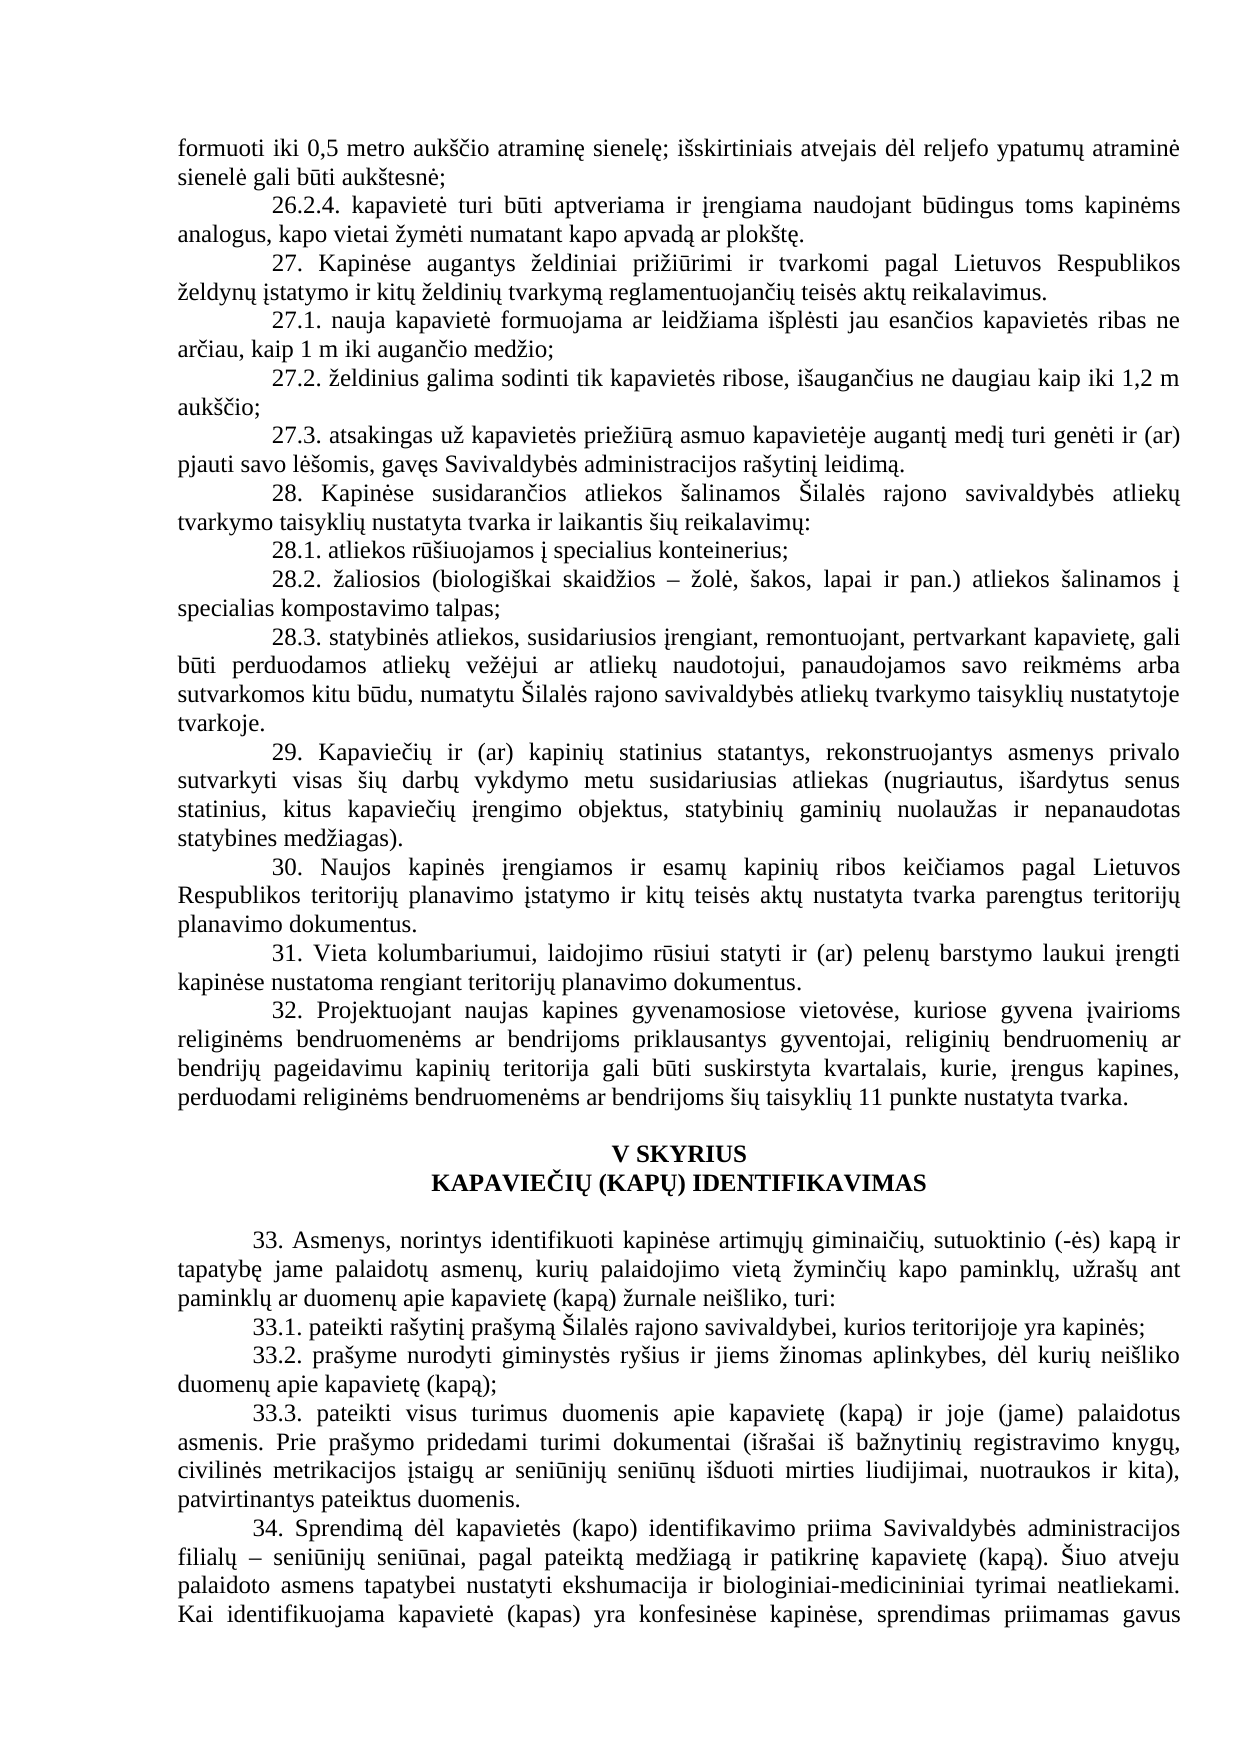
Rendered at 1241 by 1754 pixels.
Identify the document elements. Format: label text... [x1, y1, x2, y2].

text 33.2. prašyme nurodyti giminystės ryšius ir jiems žinomas aplinkybes, dėl kurių neišliko duomenų apie kapavietę (kapą); [177, 1340, 1181, 1398]
text V SKYRIUS [177, 1139, 1181, 1168]
text 28. Kapinėse susidarančios atliekos šalinamos Šilalės rajono savivaldybės atliekų tvarkymo taisyklių nustatyta tvarka ir laikantis šių reikalavimų: [177, 478, 1181, 535]
text 30. Naujos kapinės įrengiamos ir esamų kapinių ribos keičiamos pagal Lietuvos Respublikos teritorijų planavimo įstatymo ir kitų teisės aktų nustatyta tvarka parengtus teritorijų planavimo dokumentus. [177, 852, 1181, 938]
text KAPAVIEČIŲ (KAPŲ) IDENTIFIKAVIMAS [177, 1168, 1181, 1197]
text formuoti iki 0,5 metro aukščio atraminę sienelę; išskirtiniais atvejais dėl reljefo ypatumų atraminė sienelė gali būti aukštesnė; [177, 133, 1181, 190]
text 29. Kapaviečių ir (ar) kapinių statinius statantys, rekonstruojantys asmenys privalo sutvarkyti visas šių darbų vykdymo metu susidariusias atliekas (nugriautus, išardytus senus statinius, kitus kapaviečių įrengimo objektus, statybinių gaminių nuolaužas ir nepanaudotas statybines medžiagas). [177, 737, 1181, 852]
text 33.1. pateikti rašytinį prašymą Šilalės rajono savivaldybei, kurios teritorijoje yra kapinės; [177, 1312, 1181, 1340]
text 33.3. pateikti visus turimus duomenis apie kapavietę (kapą) ir joje (jame) palaidotus asmenis. Prie prašymo pridedami turimi dokumentai (išrašai iš bažnytinių registravimo knygų, civilinės metrikacijos įstaigų ar seniūnijų seniūnų išduoti mirties liudijimai, nuotraukos ir kita), patvirtinantys pateiktus duomenis. [177, 1398, 1181, 1513]
text 34. Sprendimą dėl kapavietės (kapo) identifikavimo priima Savivaldybės administracijos filialų – seniūnijų seniūnai, pagal pateiktą medžiagą ir patikrinę kapavietę (kapą). Šiuo atveju palaidoto asmens tapatybei nustatyti ekshumacija ir biologiniai-medicininiai tyrimai neatliekami. Kai identifikuojama kapavietė (kapas) yra konfesinėse kapinėse, sprendimas priimamas gavus [177, 1513, 1181, 1628]
text 28.2. žaliosios (biologiškai skaidžios – žolė, šakos, lapai ir pan.) atliekos šalinamos į specialias kompostavimo talpas; [177, 564, 1181, 622]
text 27.3. atsakingas už kapavietės priežiūrą asmuo kapavietėje augantį medį turi genėti ir (ar) pjauti savo lėšomis, gavęs Savivaldybės administracijos rašytinį leidimą. [177, 420, 1181, 478]
text 27. Kapinėse augantys želdiniai prižiūrimi ir tvarkomi pagal Lietuvos Respublikos želdynų įstatymo ir kitų želdinių tvarkymą reglamentuojančių teisės aktų reikalavimus. [177, 248, 1181, 305]
text 32. Projektuojant naujas kapines gyvenamosiose vietovėse, kuriose gyvena įvairioms religinėms bendruomenėms ar bendrijoms priklausantys gyventojai, religinių bendruomenių ar bendrijų pageidavimu kapinių teritorija gali būti suskirstyta kvartalais, kurie, įrengus kapines, perduodami religinėms bendruomenėms ar bendrijoms šių taisyklių 11 punkte nustatyta tvarka. [177, 995, 1181, 1110]
text 33. Asmenys, norintys identifikuoti kapinėse artimųjų giminaičių, sutuoktinio (-ės) kapą ir tapatybę jame palaidotų asmenų, kurių palaidojimo vietą žyminčių kapo paminklų, užrašų ant paminklų ar duomenų apie kapavietę (kapą) žurnale neišliko, turi: [177, 1225, 1181, 1312]
text 28.1. atliekos rūšiuojamos į specialius konteinerius; [177, 535, 1181, 564]
text 27.2. želdinius galima sodinti tik kapavietės ribose, išaugančius ne daugiau kaip iki 1,2 m aukščio; [177, 363, 1181, 420]
text 28.3. statybinės atliekos, susidariusios įrengiant, remontuojant, pertvarkant kapavietę, gali būti perduodamos atliekų vežėjui ar atliekų naudotojui, panaudojamos savo reikmėms arba sutvarkomos kitu būdu, numatytu Šilalės rajono savivaldybės atliekų tvarkymo taisyklių nustatytoje tvarkoje. [177, 622, 1181, 737]
text 27.1. nauja kapavietė formuojama ar leidžiama išplėsti jau esančios kapavietės ribas ne arčiau, kaip 1 m iki augančio medžio; [177, 305, 1181, 363]
text 31. Vieta kolumbariumui, laidojimo rūsiui statyti ir (ar) pelenų barstymo laukui įrengti kapinėse nustatoma rengiant teritorijų planavimo dokumentus. [177, 938, 1181, 995]
text 26.2.4. kapavietė turi būti aptveriama ir įrengiama naudojant būdingus toms kapinėms analogus, kapo vietai žymėti numatant kapo apvadą ar plokštę. [177, 190, 1181, 248]
